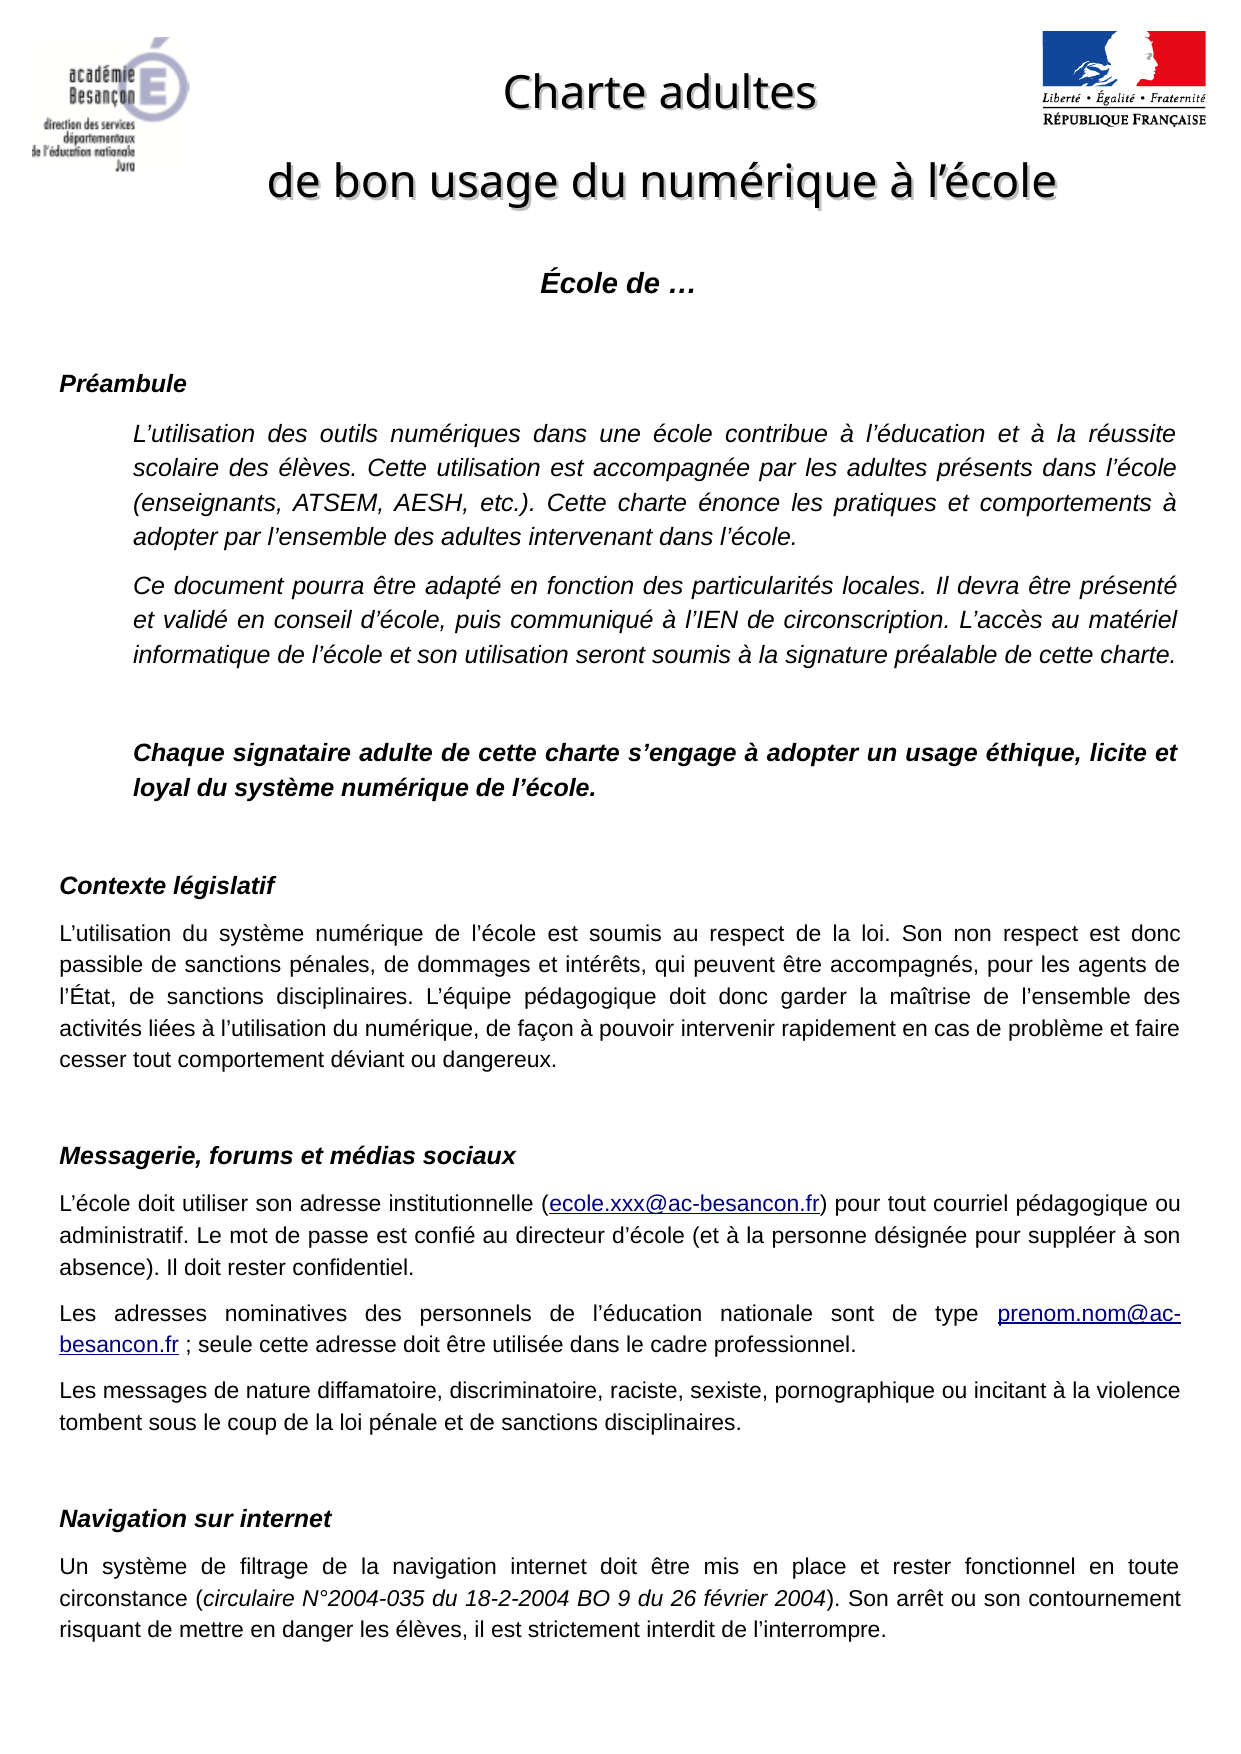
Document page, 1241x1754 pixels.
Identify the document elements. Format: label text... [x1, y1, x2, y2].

text de bon usage du numérique à l’école [133, 148, 1181, 245]
text Navigation sur internet [59, 1504, 1181, 1533]
text Les adresses nominatives des personnels de l’éducation nationale sont de type prenom.nom@ac-besancon.fr ; seule cette adresse doit être utilisée dans le cadre professionnel. [59, 1299, 1181, 1357]
text Chaque signataire adulte de cette charte s’engage à adopter un usage éthique, licite et loyal du système numérique de l’école. [133, 738, 1181, 801]
text Contexte législatif [59, 871, 1181, 899]
text L’utilisation des outils numériques dans une école contribue à l’éducation et à la réussite scolaire des élèves. Cette utilisation est accompagnée par les adultes présents dans l’école (enseignants, ATSEM, AESH, etc.). Cette charte énonce les pratiques et comportements à adopter par l’ensemble des adultes intervenant dans l’école. [133, 418, 1181, 551]
text Un système de filtrage de la navigation internet doit être mis en place et rester fonctionnel en toute circonstance (circulaire N°2004-035 du 18-2-2004 BO 9 du 26 février 2004). Son arrêt ou son contournement risquant de mettre en danger les élèves, il est strictement interdit de l’interrompre. [59, 1553, 1181, 1643]
text Charte adultes [502, 59, 1042, 121]
text L’utilisation du système numérique de l’école est soumis au respect de la loi. Son non respect est donc passible de sanctions pénales, de dommages et intérêts, qui peuvent être accompagnés, pour les agents de l’État, de sanctions disciplinaires. L’équipe pédagogique doit donc garder la maîtrise de l’ensemble des activités liées à l’utilisation du numérique, de façon à pouvoir intervenir rapidement en cas de problème et faire cesser tout comportement déviant ou dangereux. [59, 920, 1181, 1072]
text Les messages de nature diffamatoire, discriminatoire, raciste, sexiste, pornographique ou incitant à la violence tombent sous le coup de la loi pénale et de sanctions disciplinaires. [59, 1377, 1181, 1435]
text École de … [59, 266, 1181, 299]
text Préambule [59, 369, 1181, 398]
text L’école doit utiliser son adresse institutionnelle (ecole.xxx@ac-besancon.fr) pour tout courriel pédagogique ou administratif. Le mot de passe est confié au directeur d’école (et à la personne désignée pour suppléer à son absence). Il doit rester confidentiel. [59, 1190, 1181, 1280]
picture [32, 37, 193, 175]
text Ce document pourra être adapté en fonction des particularités locales. Il devra être présenté et validé en conseil d’école, puis communiqué à l’IEN de circonscription. L’accès au matériel informatique de l’école et son utilisation seront soumis à la signature préalable de cette charte. [133, 571, 1181, 669]
text Messagerie, forums et médias sociaux [59, 1141, 1181, 1170]
